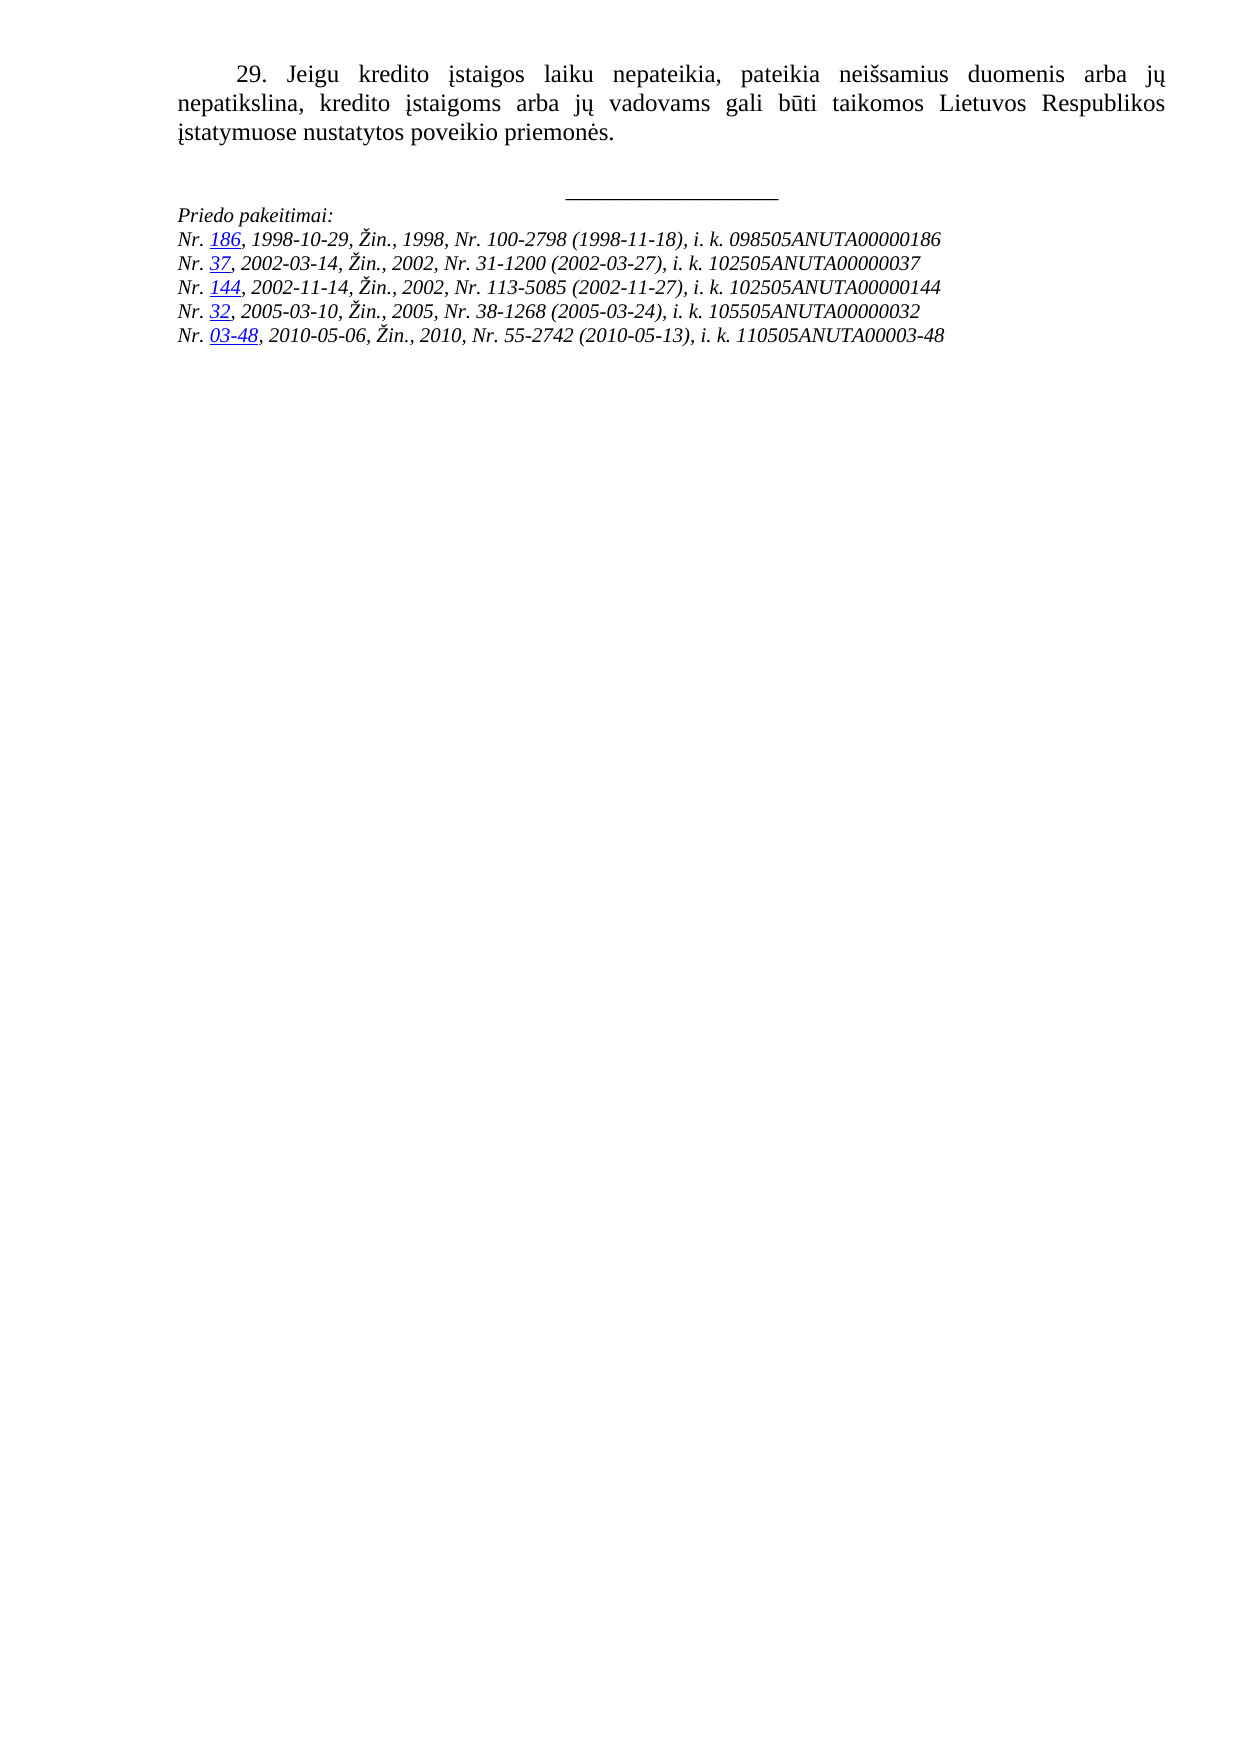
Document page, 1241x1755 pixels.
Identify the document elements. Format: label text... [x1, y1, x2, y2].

text Nr. 144, 2002-11-14, Žin., 2002, Nr. 113-5085 (2002-11-27), i. k. 102505ANUTA00000144 [177, 275, 1166, 299]
text Nr. 186, 1998-10-29, Žin., 1998, Nr. 100-2798 (1998-11-18), i. k. 098505ANUTA00000186 [177, 227, 1166, 251]
text Priedo pakeitimai: [177, 203, 1166, 227]
text Nr. 37, 2002-03-14, Žin., 2002, Nr. 31-1200 (2002-03-27), i. k. 102505ANUTA00000037 [177, 251, 1166, 275]
text 29. Jeigu kredito įstaigos laiku nepateikia, pateikia neišsamius duomenis arba jų nepatikslina, kredito įstaigoms arba jų vadovams gali būti taikomos Lietuvos Respublikos įstatymuose nustatytos poveikio priemonės. [177, 59, 1166, 145]
text Nr. 03-48, 2010-05-06, Žin., 2010, Nr. 55-2742 (2010-05-13), i. k. 110505ANUTA00003-48 [177, 323, 1166, 347]
text Nr. 32, 2005-03-10, Žin., 2005, Nr. 38-1268 (2005-03-24), i. k. 105505ANUTA00000032 [177, 299, 1166, 323]
text _________________ [177, 174, 1166, 203]
